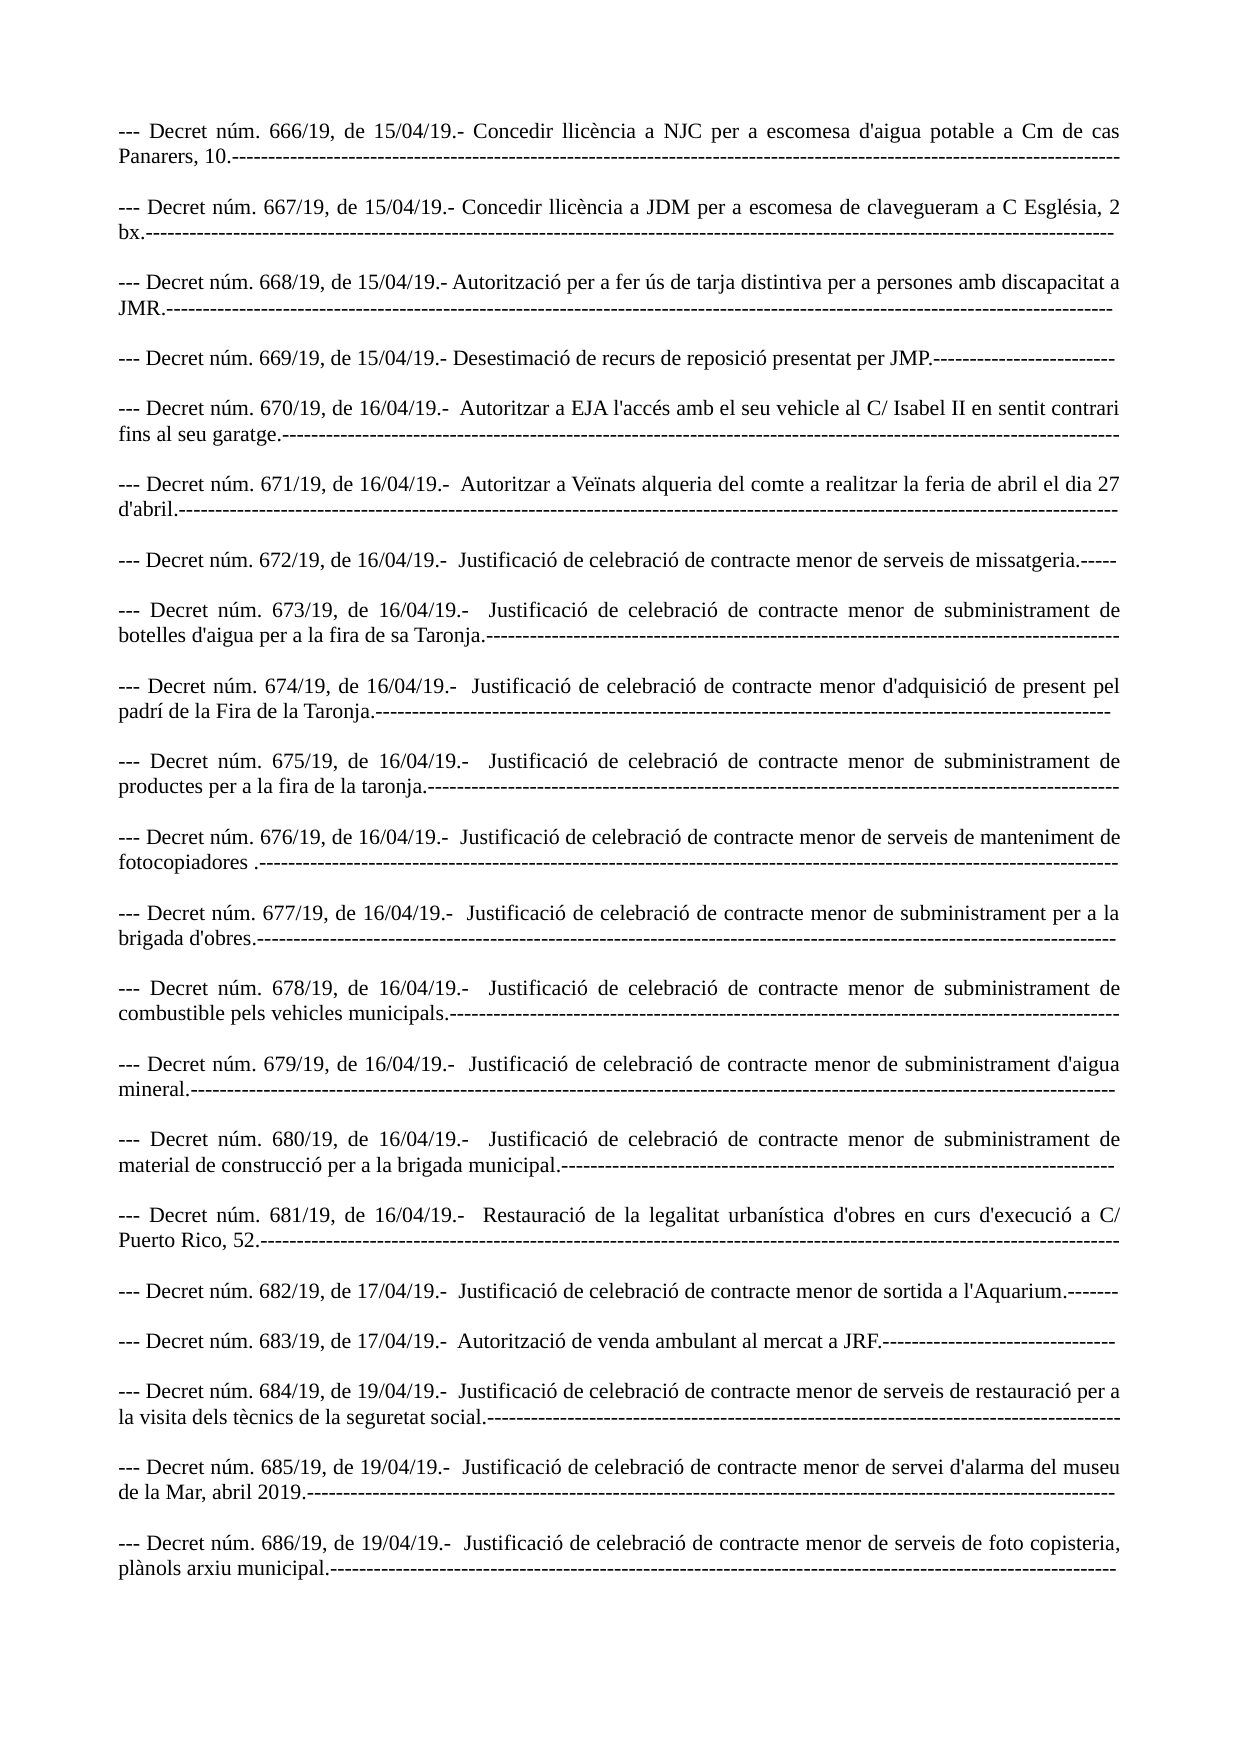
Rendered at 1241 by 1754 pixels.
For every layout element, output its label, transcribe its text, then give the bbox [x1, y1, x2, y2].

text --- Decret núm. 668/19, de 15/04/19.- Autorització per a fer ús de tarja distintiva per a persones amb discapacitat a JMR.---------------------------------------------------------------------------------------------------------------------------------- [118, 269, 1122, 320]
text --- Decret núm. 680/19, de 16/04/19.- Justificació de celebració de contracte menor de subministrament de material de construcció per a la brigada municipal.---------------------------------------------------------------------------- [118, 1126, 1122, 1177]
text --- Decret núm. 675/19, de 16/04/19.- Justificació de celebració de contracte menor de subministrament de productes per a la fira de la taronja.----------------------------------------------------------------------------------------------- [118, 748, 1122, 799]
text --- Decret núm. 685/19, de 19/04/19.- Justificació de celebració de contracte menor de servei d'alarma del museu de la Mar, abril 2019.--------------------------------------------------------------------------------------------------------------- [118, 1454, 1122, 1504]
text --- Decret núm. 684/19, de 19/04/19.- Justificació de celebració de contracte menor de serveis de restauració per a la visita dels tècnics de la seguretat social.--------------------------------------------------------------------------------------- [118, 1378, 1122, 1429]
text --- Decret núm. 677/19, de 16/04/19.- Justificació de celebració de contracte menor de subministrament per a la brigada d'obres.---------------------------------------------------------------------------------------------------------------------- [118, 899, 1122, 950]
text --- Decret núm. 674/19, de 16/04/19.- Justificació de celebració de contracte menor d'adquisició de present pel padrí de la Fira de la Taronja.----------------------------------------------------------------------------------------------------- [118, 673, 1122, 723]
text --- Decret núm. 682/19, de 17/04/19.- Justificació de celebració de contracte menor de sortida a l'Aquarium.------- [118, 1278, 1122, 1303]
text --- Decret núm. 667/19, de 15/04/19.- Concedir llicència a JDM per a escomesa de clavegueram a C Església, 2 bx.------------------------------------------------------------------------------------------------------------------------------------- [118, 194, 1122, 244]
text --- Decret núm. 672/19, de 16/04/19.- Justificació de celebració de contracte menor de serveis de missatgeria.----- [118, 547, 1122, 572]
text --- Decret núm. 683/19, de 17/04/19.- Autorització de venda ambulant al mercat a JRF.-------------------------------- [118, 1328, 1122, 1353]
text --- Decret núm. 686/19, de 19/04/19.- Justificació de celebració de contracte menor de serveis de foto copisteria, plànols arxiu municipal.------------------------------------------------------------------------------------------------------------ [118, 1530, 1122, 1580]
text --- Decret núm. 671/19, de 16/04/19.- Autoritzar a Veïnats alqueria del comte a realitzar la feria de abril el dia 27 d'abril.--------------------------------------------------------------------------------------------------------------------------------- [118, 471, 1122, 521]
text --- Decret núm. 670/19, de 16/04/19.- Autoritzar a EJA l'accés amb el seu vehicle al C/ Isabel II en sentit contrari fins al seu garatge.------------------------------------------------------------------------------------------------------------------- [118, 395, 1122, 446]
text --- Decret núm. 681/19, de 16/04/19.- Restauració de la legalitat urbanística d'obres en curs d'execució a C/ Puerto Rico, 52.---------------------------------------------------------------------------------------------------------------------- [118, 1202, 1122, 1252]
text --- Decret núm. 669/19, de 15/04/19.- Desestimació de recurs de reposició presentat per JMP.------------------------- [118, 345, 1122, 370]
text --- Decret núm. 676/19, de 16/04/19.- Justificació de celebració de contracte menor de serveis de manteniment de fotocopiadores .---------------------------------------------------------------------------------------------------------------------- [118, 824, 1122, 874]
text --- Decret núm. 679/19, de 16/04/19.- Justificació de celebració de contracte menor de subministrament d'aigua mineral.------------------------------------------------------------------------------------------------------------------------------- [118, 1051, 1122, 1101]
text --- Decret núm. 666/19, de 15/04/19.- Concedir llicència a NJC per a escomesa d'aigua potable a Cm de cas Panarers, 10.-------------------------------------------------------------------------------------------------------------------------- [118, 118, 1122, 168]
text --- Decret núm. 678/19, de 16/04/19.- Justificació de celebració de contracte menor de subministrament de combustible pels vehicles municipals.-------------------------------------------------------------------------------------------- [118, 975, 1122, 1026]
text --- Decret núm. 673/19, de 16/04/19.- Justificació de celebració de contracte menor de subministrament de botelles d'aigua per a la fira de sa Taronja.--------------------------------------------------------------------------------------- [118, 597, 1122, 647]
